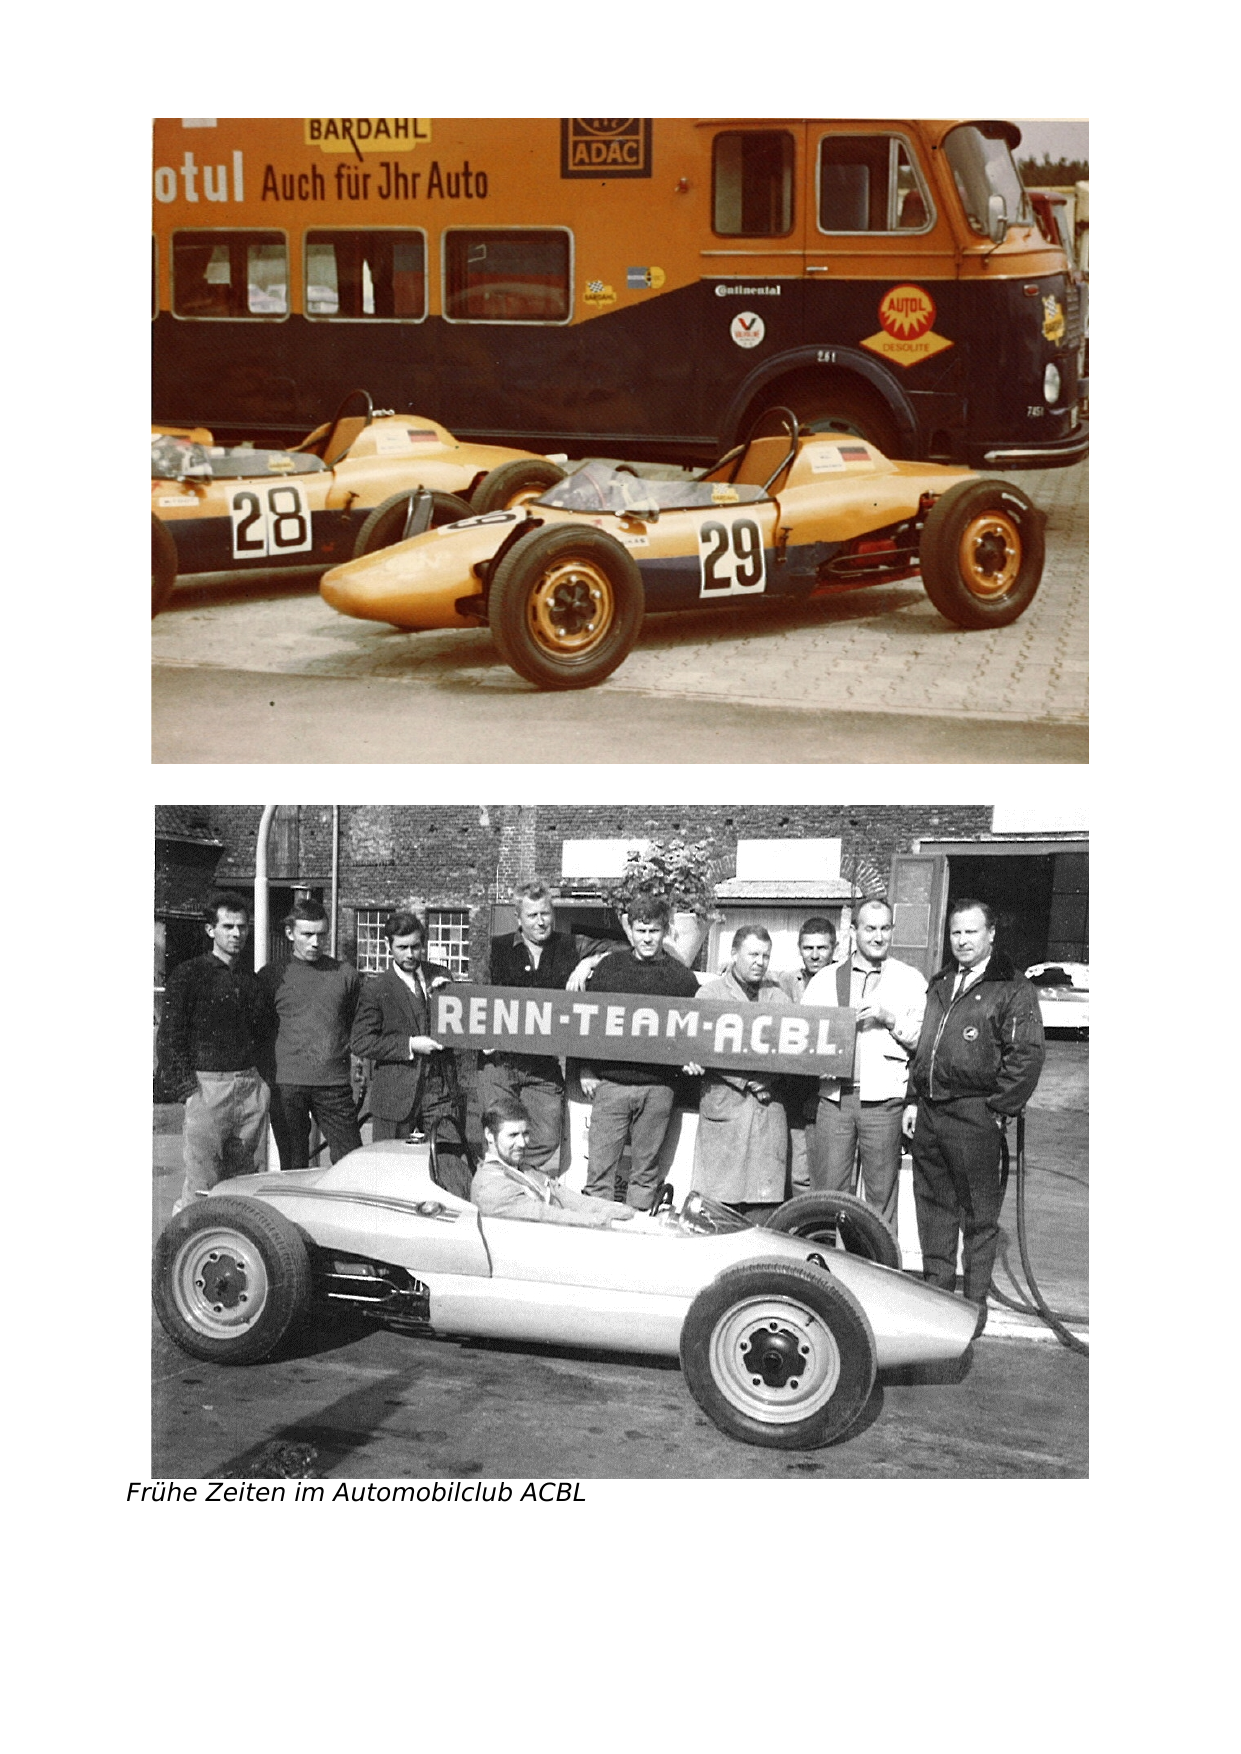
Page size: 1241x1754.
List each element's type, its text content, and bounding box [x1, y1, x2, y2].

picture [151, 805, 1089, 1479]
text Frühe Zeiten im Automobilclub ACBL [118, 805, 1122, 1508]
picture [151, 118, 1089, 764]
